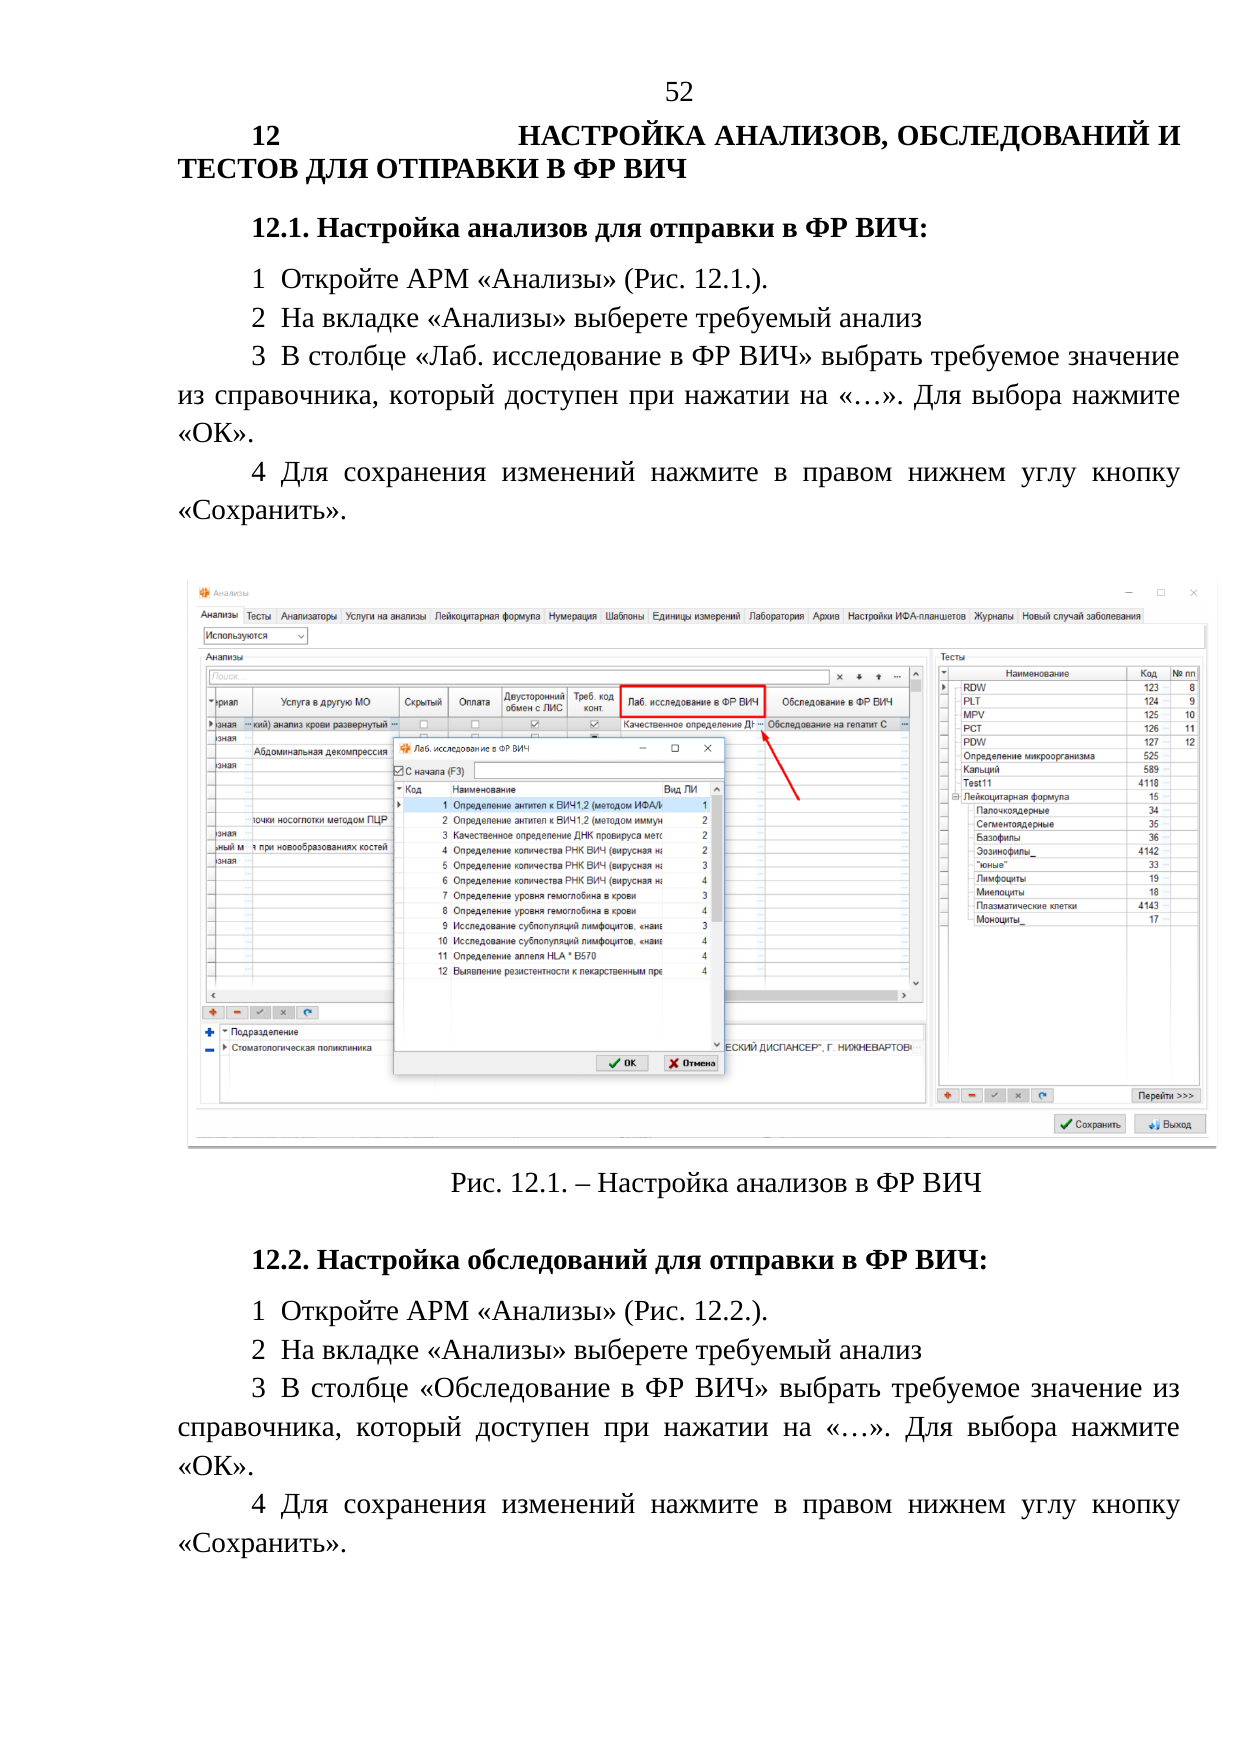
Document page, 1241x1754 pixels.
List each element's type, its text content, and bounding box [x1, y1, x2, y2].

list На вкладке «Анализы» выберете требуемый анализ [177, 300, 1181, 333]
text Рис. 12.1. – Настройка анализов в ФР ВИЧ [177, 1165, 1181, 1199]
list В столбце «Обследование в ФР ВИЧ» выбрать требуемое значение из справочника, который доступен при нажатии на «…». Для выбора нажмите «ОК». [177, 1371, 1181, 1481]
list В столбце «Лаб. исследование в ФР ВИЧ» выбрать требуемое значение из справочника, который доступен при нажатии на «…». Для выбора нажмите «ОК». [177, 338, 1181, 449]
list Для сохранения изменений нажмите в правом нижнем углу кнопку «Сохранить». [177, 1486, 1181, 1558]
list Для сохранения изменений нажмите в правом нижнем углу кнопку «Сохранить». [177, 454, 1181, 526]
subtitle 12.2. Настройка обследований для отправки в ФР ВИЧ: [251, 1242, 1181, 1276]
picture [196, 585, 1209, 1138]
list Откройте АРМ «Анализы» (Рис. 12.1.). [177, 261, 1181, 295]
subtitle 12.1. Настройка анализов для отправки в ФР ВИЧ: [251, 210, 1181, 244]
list На вкладке «Анализы» выберете требуемый анализ [177, 1332, 1181, 1366]
subtitle НАСТРОЙКА АНАЛИЗОВ, ОБСЛЕДОВАНИЙ И ТЕСТОВ ДЛЯ ОТПРАВКИ В ФР ВИЧ [177, 118, 1181, 185]
list Откройте АРМ «Анализы» (Рис. 12.2.). [177, 1293, 1181, 1327]
